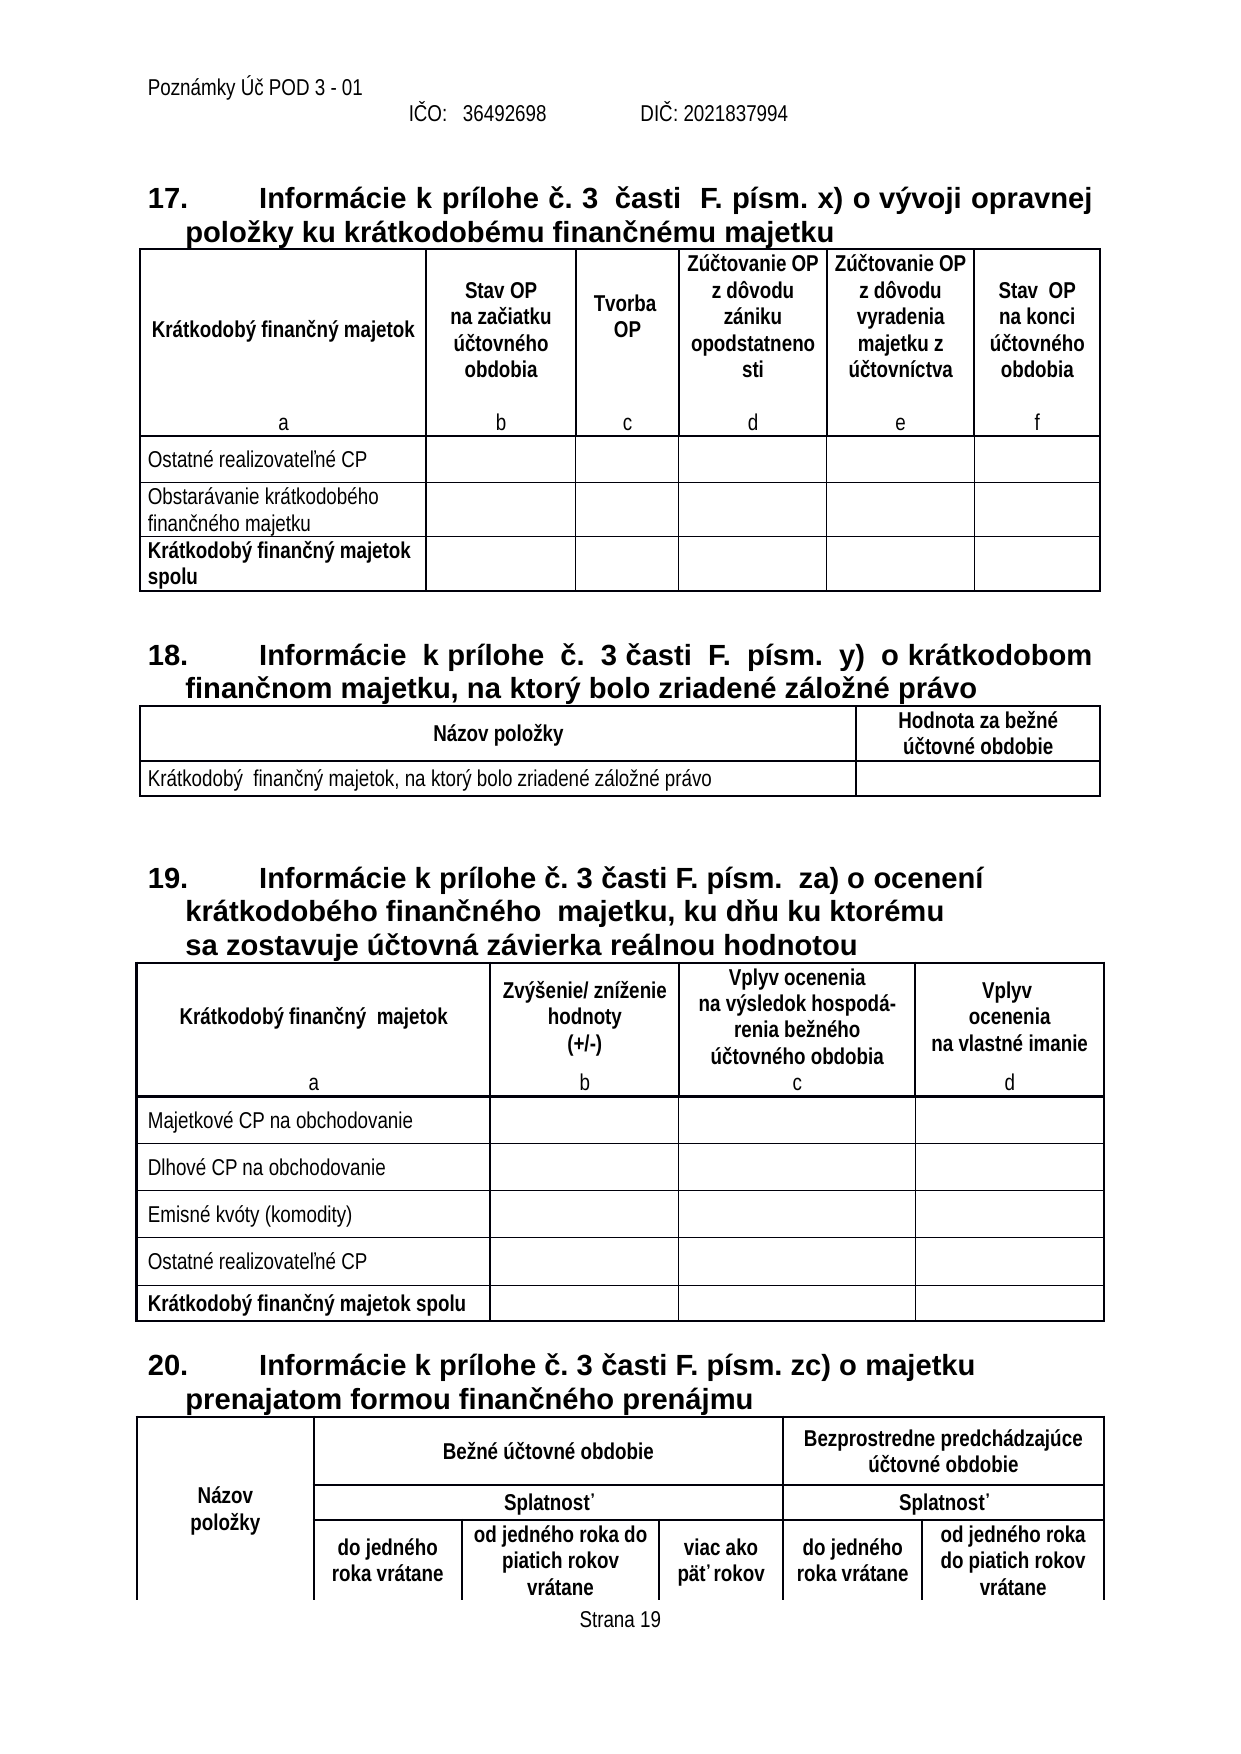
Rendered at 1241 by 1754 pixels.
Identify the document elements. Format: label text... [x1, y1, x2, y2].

table_cell Dlhové CP na obchodovanie [138, 1144, 489, 1190]
table_cell [427, 483, 575, 536]
table_cell Krátkodobý finančný majetok, na ktorý bolo zriadené záložné právo [141, 762, 855, 795]
table_cell [491, 1286, 678, 1320]
list Informácie k prílohe č. 3 časti F. písm. x) o vývoji opravnej položky ku krátkodobému finančnému majetku [148, 181, 1092, 248]
table_cell e [828, 409, 973, 435]
table_header Krátkodobý finančný majetok [141, 250, 425, 408]
table_cell [679, 437, 826, 482]
table_cell [679, 1286, 915, 1320]
table_cell b [491, 1069, 678, 1095]
table_cell [916, 1098, 1103, 1143]
table_cell [679, 1238, 915, 1284]
table_cell f [975, 409, 1099, 435]
table_header Bežné účtovné obdobie [315, 1418, 782, 1484]
table_header Vplyv ocenenia na výsledok hospodá-renia bežného účtovného obdobia [680, 964, 914, 1069]
table_cell [491, 1098, 678, 1143]
table_cell Splatnosť [315, 1486, 782, 1519]
table_header Názov položky [141, 707, 855, 760]
table_header Zúčtovanie OP z dôvodu zániku opodstatnenosti [680, 250, 826, 408]
list Informácie k prílohe č. 3 časti F. písm. zc) o majetku prenajatom formou finančného prenájmu [148, 1348, 1092, 1416]
table_cell [576, 537, 678, 590]
table_cell [827, 537, 974, 590]
table_cell [916, 1238, 1103, 1284]
table_cell [916, 1191, 1103, 1237]
table_header Hodnota za bežné účtovné obdobie [857, 707, 1099, 760]
table_cell [827, 437, 974, 482]
table_cell od jedného roka do piatich rokov vrátane [923, 1521, 1103, 1600]
table_cell [679, 537, 826, 590]
table_cell [576, 437, 678, 482]
table_cell d [916, 1069, 1103, 1095]
table_cell viac ako päť rokov [660, 1521, 782, 1600]
table_header Stav OP na začiatku účtovného obdobia [427, 250, 575, 408]
table_cell [975, 437, 1099, 482]
table_cell a [138, 1069, 489, 1095]
table_header Vplyv ocenenia na vlastné imanie [916, 964, 1103, 1069]
table_cell do jedného roka vrátane [315, 1521, 461, 1600]
table_cell [679, 1191, 915, 1237]
list Informácie k prílohe č. 3 časti F. písm. y) o krátkodobom finančnom majetku, na ktorý bolo zriadené záložné právo [148, 638, 1092, 705]
table_cell [679, 1144, 915, 1190]
table_cell Ostatné realizovateľné CP [138, 1238, 489, 1284]
table_cell Splatnosť [784, 1486, 1103, 1519]
table_cell od jedného roka do piatich rokov vrátane [463, 1521, 658, 1600]
table_cell do jedného roka vrátane [784, 1521, 921, 1600]
table_cell [857, 762, 1099, 795]
table_cell Krátkodobý finančný majetok spolu [138, 1286, 489, 1320]
table_cell Ostatné realizovateľné CP [141, 437, 425, 482]
table_header Krátkodobý finančný majetok [138, 964, 489, 1069]
table_header Stav OP na konci účtovného obdobia [975, 250, 1099, 408]
table_cell Obstarávanie krátkodobého finančného majetku [141, 483, 425, 536]
table_header Bezprostredne predchádzajúce účtovné obdobie [784, 1418, 1103, 1484]
table_cell [827, 483, 974, 536]
table_header Tvorba OP [577, 250, 678, 408]
table_cell [427, 537, 575, 590]
table_cell [679, 1098, 915, 1143]
table_cell [679, 483, 826, 536]
table_cell Emisné kvóty (komodity) [138, 1191, 489, 1237]
table_cell c [577, 409, 678, 435]
table_cell a [141, 409, 425, 435]
table_cell Krátkodobý finančný majetok spolu [141, 537, 425, 590]
table_cell [916, 1286, 1103, 1320]
table_cell [491, 1144, 678, 1190]
table_cell c [680, 1069, 914, 1095]
table_cell [491, 1191, 678, 1237]
table_cell [975, 537, 1099, 590]
table_cell [916, 1144, 1103, 1190]
table_header Názov položky [138, 1418, 313, 1600]
table_header Zúčtovanie OP z dôvodu vyradenia majetku z účtovníctva [828, 250, 973, 408]
table_header Zvýšenie/ zníženie hodnoty (+/-) [491, 964, 678, 1069]
table_cell d [680, 409, 826, 435]
table_cell b [427, 409, 575, 435]
table_cell Majetkové CP na obchodovanie [138, 1098, 489, 1143]
list Informácie k prílohe č. 3 časti F. písm. za) o ocenení krátkodobého finančného majetku, ku dňu ku ktorému sa zostavuje účtovná závierka reálnou hodnotou [148, 861, 1092, 962]
table_cell [975, 483, 1099, 536]
table_cell [427, 437, 575, 482]
table_cell [491, 1238, 678, 1284]
table_cell [576, 483, 678, 536]
